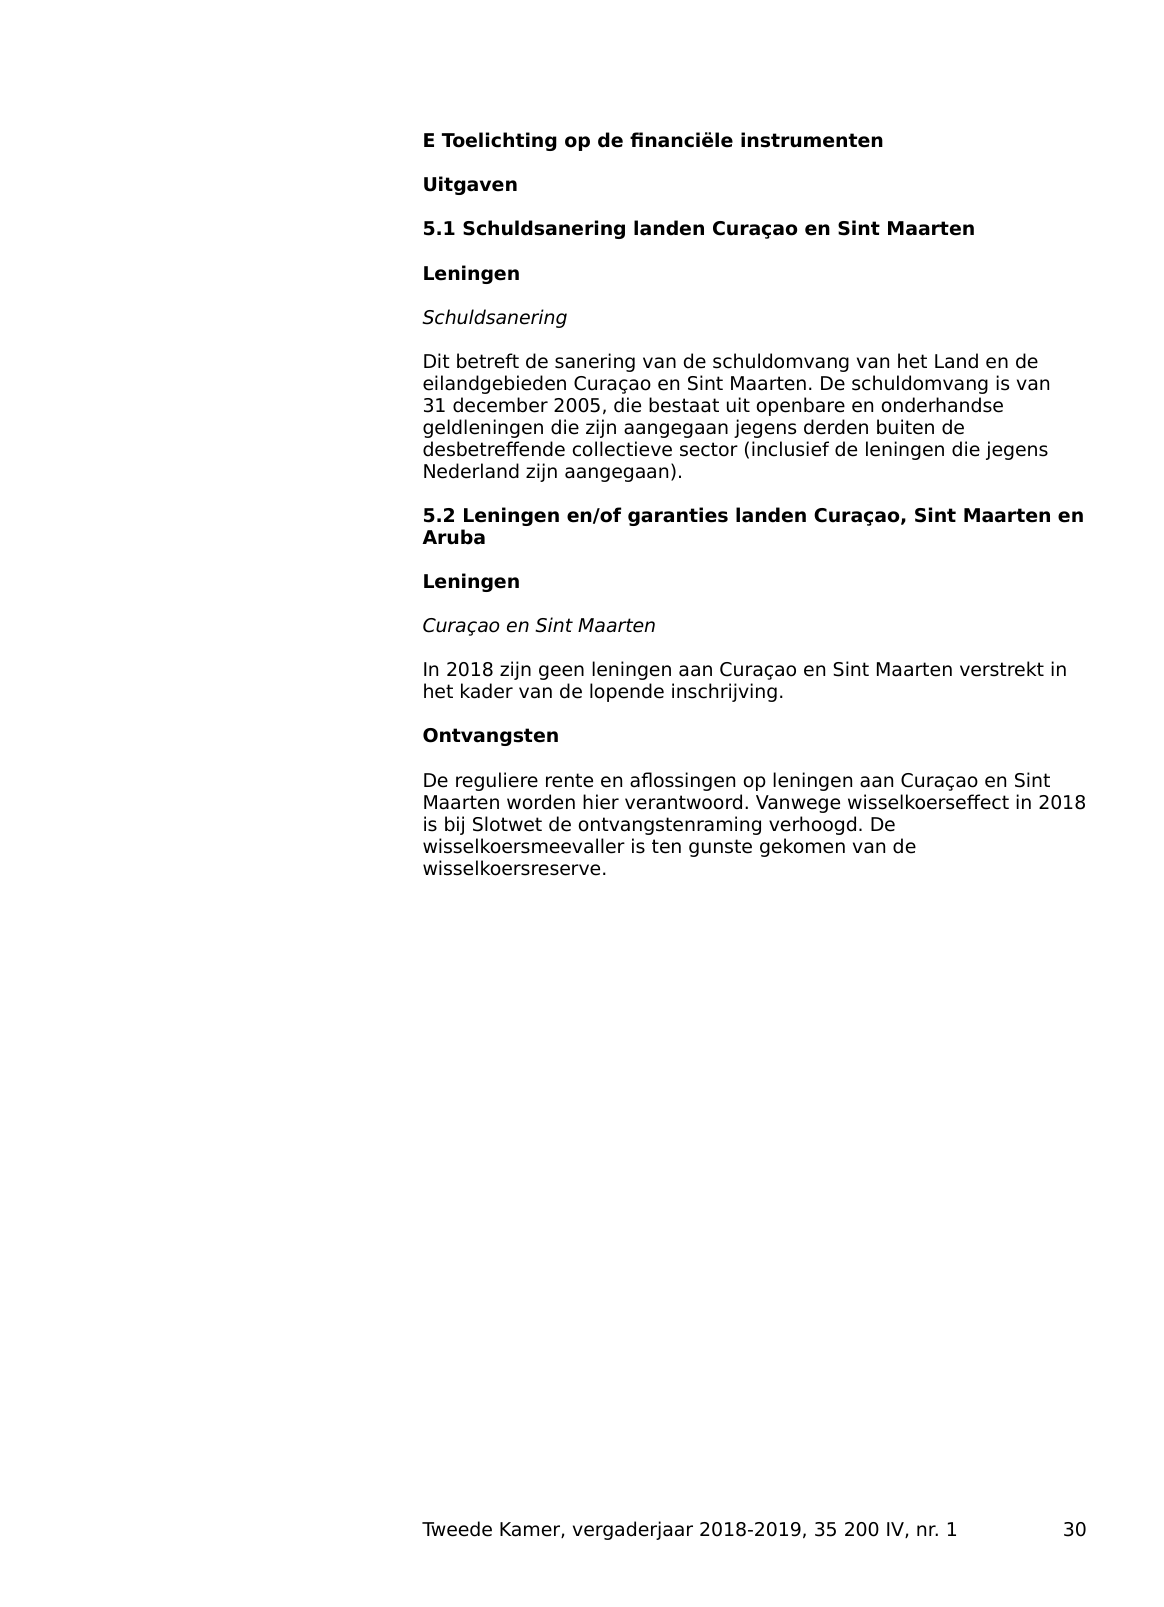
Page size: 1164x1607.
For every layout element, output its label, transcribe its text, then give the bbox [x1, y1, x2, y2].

subtitle Uitgaven [422, 174, 1087, 196]
text Dit betreft de sanering van de schuldomvang van het Land en de eilandgebieden Curaçao en Sint Maarten. De schuldomvang is van 31 december 2005, die bestaat uit openbare en onderhandse geldleningen die zijn aangegaan jegens derden buiten de desbetreffende collectieve sector (inclusief de leningen die jegens Nederland zijn aangegaan). [422, 351, 1087, 483]
subtitle Schuldsanering [422, 307, 1087, 328]
subtitle 5.1 Schuldsanering landen Curaçao en Sint Maarten [422, 218, 1087, 240]
subtitle E Toelichting op de financiële instrumenten [422, 130, 1087, 152]
text De reguliere rente en aflossingen op leningen aan Curaçao en Sint Maarten worden hier verantwoord. Vanwege wisselkoerseffect in 2018 is bij Slotwet de ontvangstenraming verhoogd. De wisselkoersmeevaller is ten gunste gekomen van de wisselkoersreserve. [422, 769, 1087, 879]
subtitle Leningen [422, 262, 1087, 284]
text In 2018 zijn geen leningen aan Curaçao en Sint Maarten verstrekt in het kader van de lopende inschrijving. [422, 659, 1087, 703]
subtitle 5.2 Leningen en/of garanties landen Curaçao, Sint Maarten en Aruba [422, 505, 1087, 549]
subtitle Curaçao en Sint Maarten [422, 615, 1087, 637]
subtitle Leningen [422, 571, 1087, 593]
subtitle Ontvangsten [422, 725, 1087, 747]
